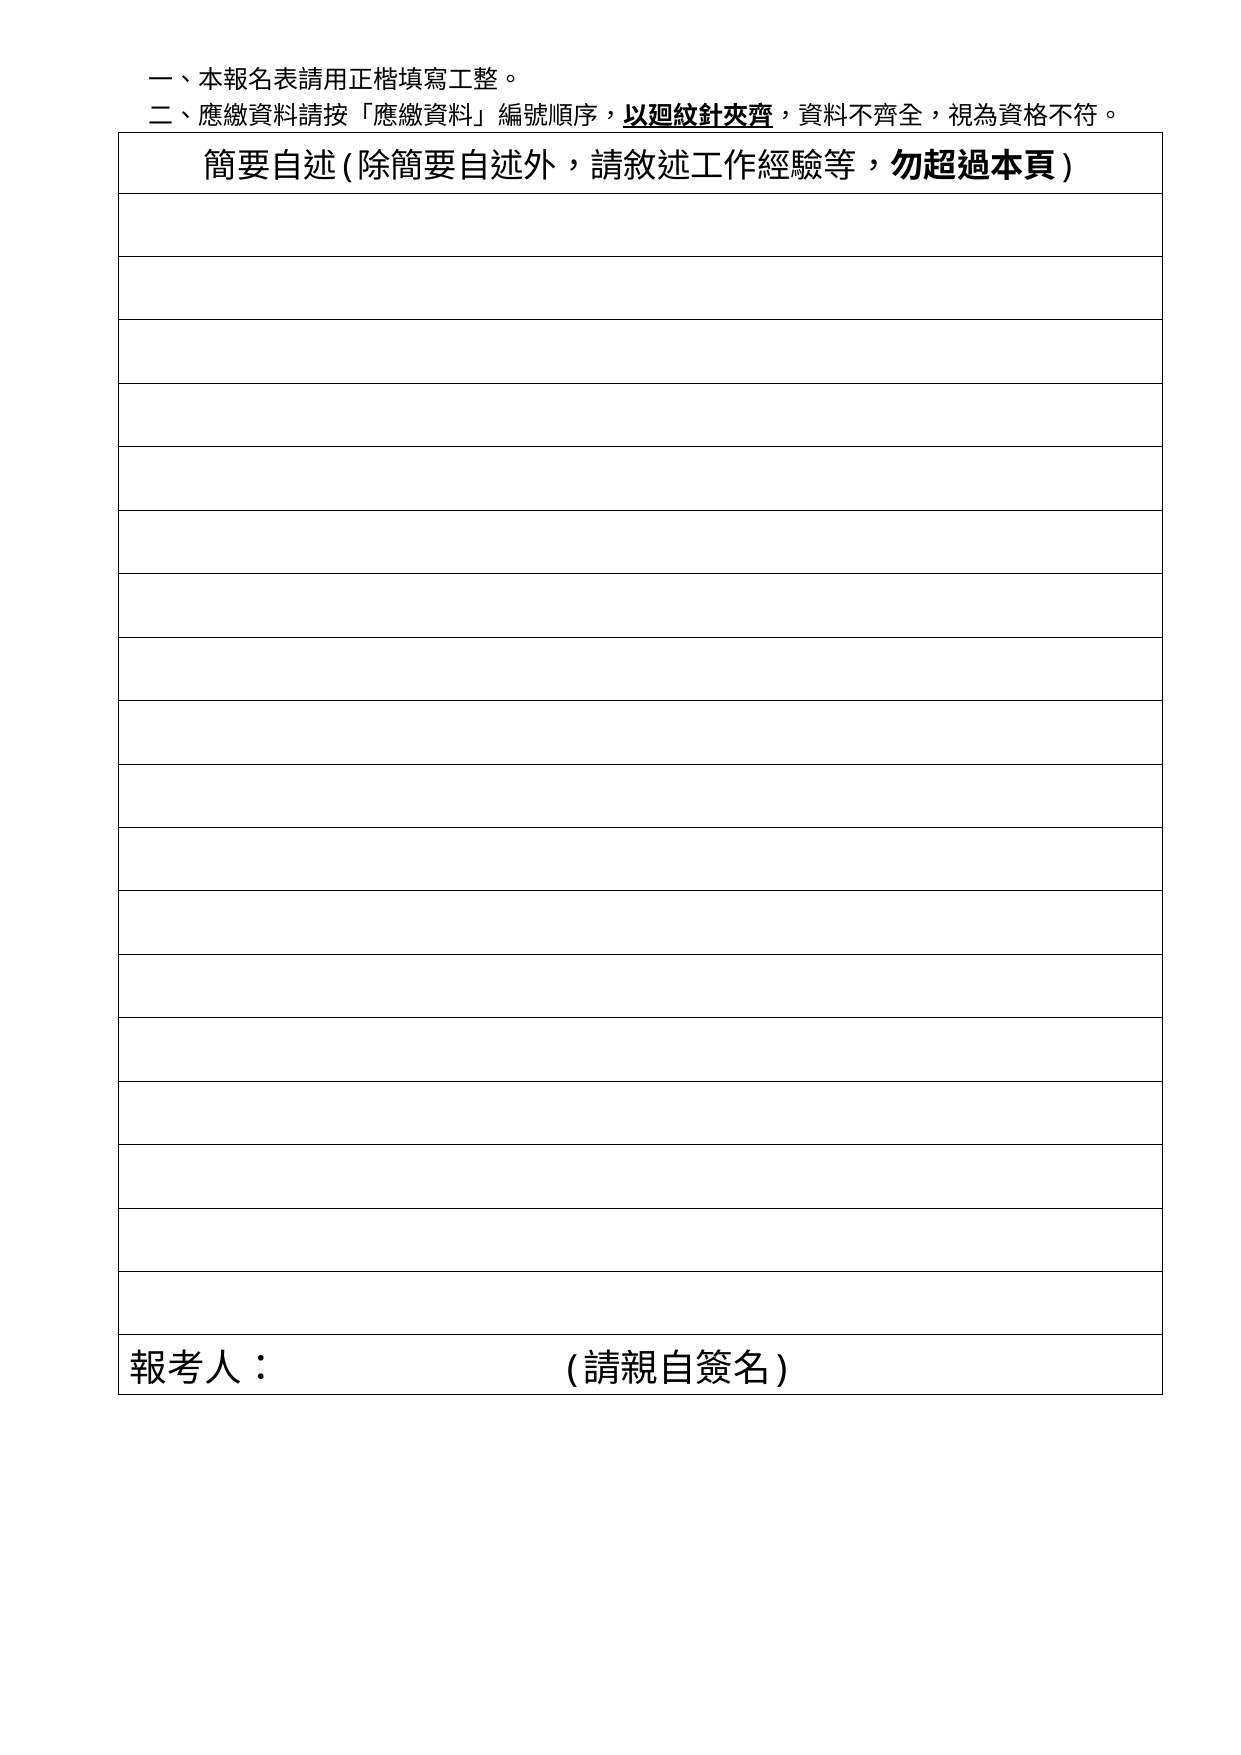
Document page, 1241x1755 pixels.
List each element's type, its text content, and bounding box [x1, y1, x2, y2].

table_cell [119, 1272, 1162, 1334]
table_cell [119, 828, 1162, 890]
table_cell [119, 955, 1162, 1017]
table_cell [119, 257, 1162, 319]
table_cell [119, 765, 1162, 827]
text 一、本報名表請用正楷填寫工整。 [118, 59, 1163, 95]
table_cell 報考人： (請親自簽名) [119, 1335, 1162, 1394]
table_cell [119, 1018, 1162, 1081]
table_header 簡要自述(除簡要自述外，請敘述工作經驗等，勿超過本頁) [119, 133, 1162, 192]
text 二、應繳資料請按「應繳資料」編號順序，以廻紋針夾齊，資料不齊全，視為資格不符。 [118, 95, 1163, 132]
table_cell [119, 447, 1162, 510]
table_cell [119, 1145, 1162, 1207]
table_cell [119, 1209, 1162, 1271]
table_cell [119, 511, 1162, 573]
table_cell [119, 320, 1162, 383]
table_cell [119, 701, 1162, 763]
table_cell [119, 574, 1162, 637]
table_cell [119, 194, 1162, 256]
table_cell [119, 384, 1162, 446]
table_cell [119, 891, 1162, 954]
table_cell [119, 1082, 1162, 1144]
table_cell [119, 638, 1162, 700]
